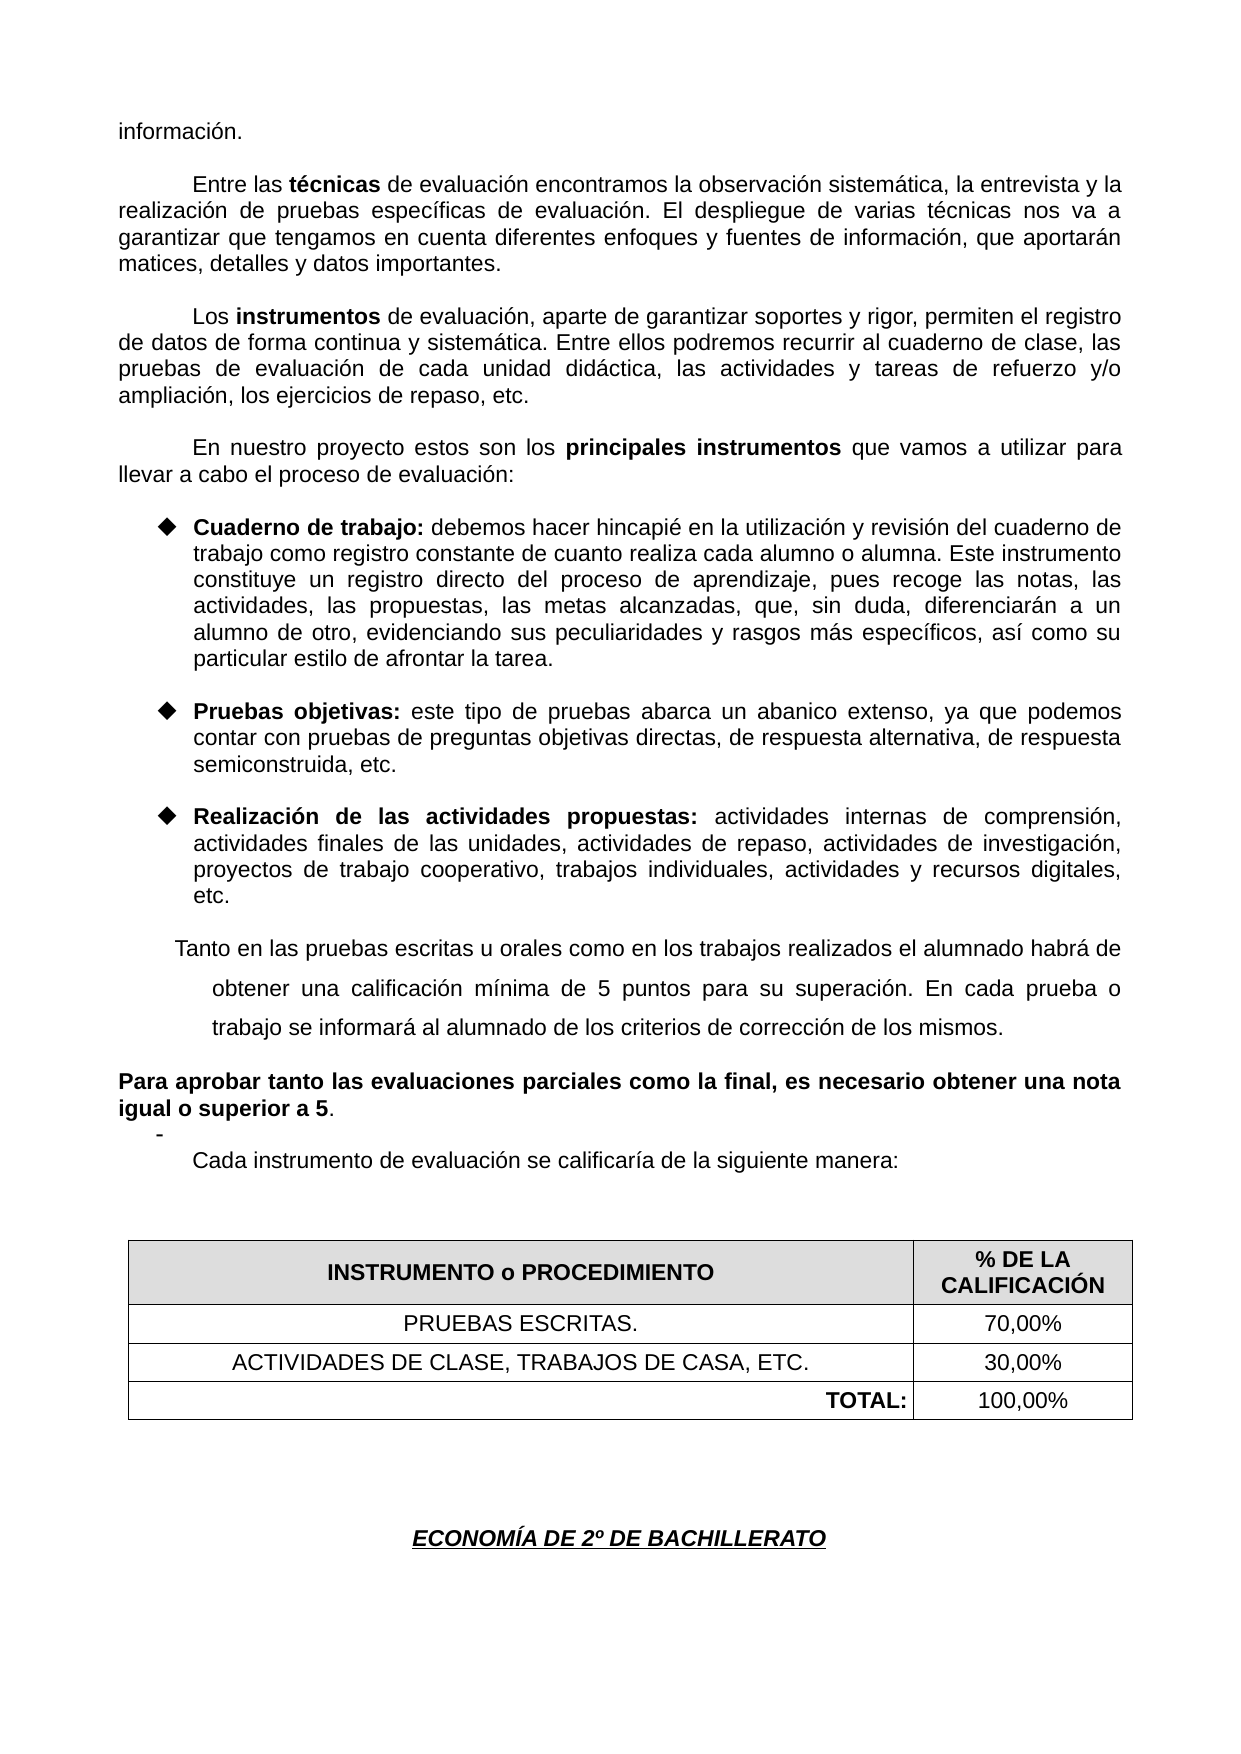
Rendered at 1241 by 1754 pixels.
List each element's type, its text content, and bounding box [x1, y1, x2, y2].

list Realización de las actividades propuestas: actividades internas de comprensión, actividades finales de las unidades, actividades de repaso, actividades de investigación, proyectos de trabajo cooperativo, trabajos individuales, actividades y recursos digitales, etc. [156, 803, 1122, 909]
text Entre las técnicas de evaluación encontramos la observación sistemática, la entrevista y la realización de pruebas específicas de evaluación. El despliegue de varias técnicas nos va a garantizar que tengamos en cuenta diferentes enfoques y fuentes de información, que aportarán matices, detalles y datos importantes. [118, 171, 1122, 276]
text ECONOMÍA DE 2º DE BACHILLERATO [118, 1525, 1122, 1551]
table_header % DE LA CALIFICACIÓN [914, 1241, 1132, 1304]
list Cuaderno de trabajo: debemos hacer hincapié en la utilización y revisión del cuaderno de trabajo como registro constante de cuanto realiza cada alumno o alumna. Este instrumento constituye un registro directo del proceso de aprendizaje, pues recoge las notas, las actividades, las propuestas, las metas alcanzadas, que, sin duda, diferenciarán a un alumno de otro, evidenciando sus peculiaridades y rasgos más específicos, así como su particular estilo de afrontar la tarea. [156, 513, 1122, 672]
table_cell TOTAL: [129, 1382, 913, 1419]
text Cada instrumento de evaluación se calificaría de la siguiente manera: [118, 1147, 1122, 1173]
text información. [118, 118, 1122, 144]
table_cell ACTIVIDADES DE CLASE, TRABAJOS DE CASA, ETC. [129, 1344, 913, 1381]
table_header INSTRUMENTO o PROCEDIMIENTO [129, 1241, 913, 1304]
table_cell 100,00% [914, 1382, 1132, 1419]
text Tanto en las pruebas escritas u orales como en los trabajos realizados el alumnado habrá de obtener una calificación mínima de 5 puntos para su superación. En cada prueba o trabajo se informará al alumnado de los criterios de corrección de los mismos. [174, 935, 1122, 1040]
text Los instrumentos de evaluación, aparte de garantizar soportes y rigor, permiten el registro de datos de forma continua y sistemática. Entre ellos podremos recurrir al cuaderno de clase, las pruebas de evaluación de cada unidad didáctica, las actividades y tareas de refuerzo y/o ampliación, los ejercicios de repaso, etc. [118, 303, 1122, 408]
text En nuestro proyecto estos son los principales instrumentos que vamos a utilizar para llevar a cabo el proceso de evaluación: [118, 434, 1122, 487]
table_cell 70,00% [914, 1305, 1132, 1342]
text Para aprobar tanto las evaluaciones parciales como la final, es necesario obtener una nota igual o superior a 5. [118, 1068, 1122, 1121]
table_cell 30,00% [914, 1344, 1132, 1381]
table_cell PRUEBAS ESCRITAS. [129, 1305, 913, 1342]
list Pruebas objetivas: este tipo de pruebas abarca un abanico extenso, ya que podemos contar con pruebas de preguntas objetivas directas, de respuesta alternativa, de respuesta semiconstruida, etc. [156, 698, 1122, 777]
